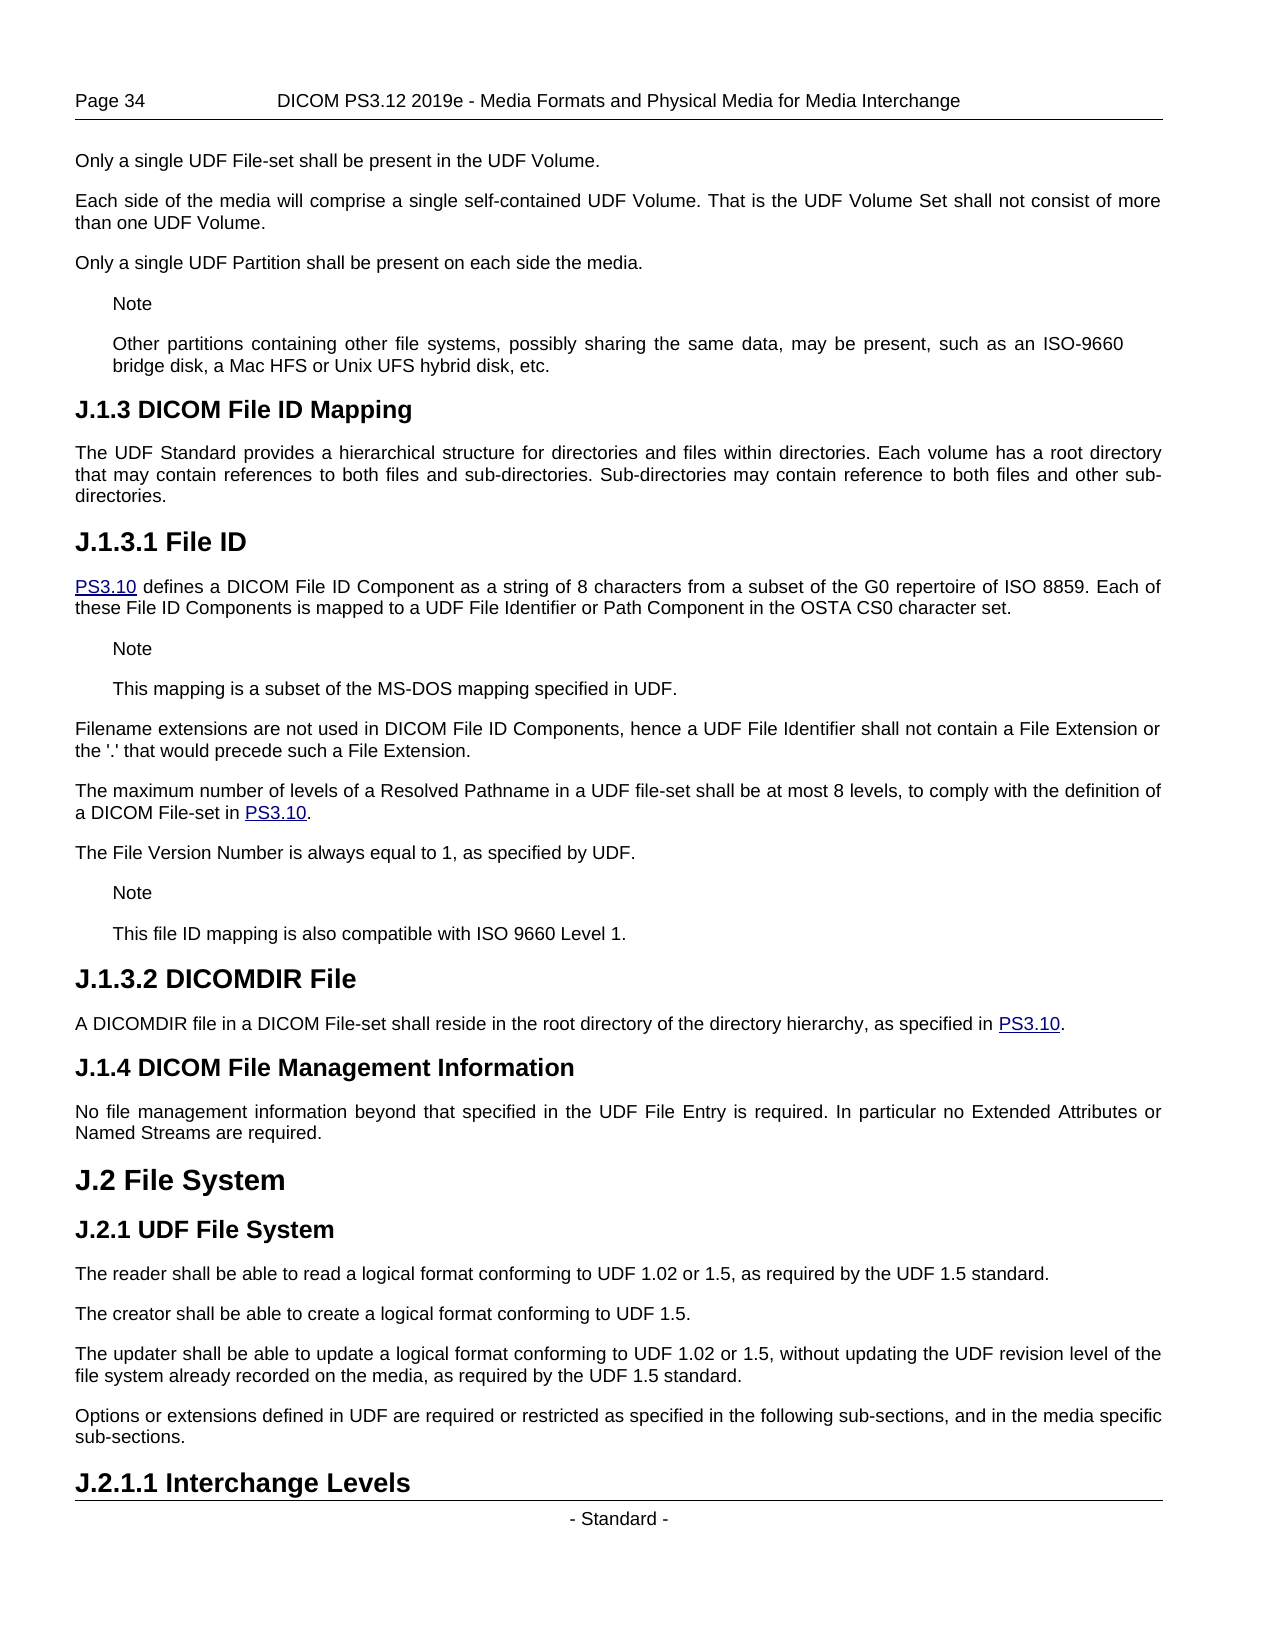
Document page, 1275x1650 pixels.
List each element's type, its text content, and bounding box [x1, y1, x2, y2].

text J.1.3.2 DICOMDIR File [75, 963, 1162, 994]
text Only a single UDF File-set shall be present in the UDF Volume. [75, 150, 1162, 172]
text J.1.4 DICOM File Management Information [75, 1053, 1162, 1082]
text This mapping is a subset of the MS-DOS mapping specified in UDF. [112, 678, 1125, 699]
text Note [112, 292, 1125, 314]
text No file management information beyond that specified in the UDF File Entry is required. In particular no Extended Attributes or Named Streams are required. [75, 1101, 1162, 1144]
text The reader shall be able to read a logical format conforming to UDF 1.02 or 1.5, as required by the UDF 1.5 standard. [75, 1262, 1162, 1284]
text J.2.1.1 Interchange Levels [75, 1467, 1162, 1498]
text Only a single UDF Partition shall be present on each side the media. [75, 252, 1162, 274]
text The maximum number of levels of a Resolved Pathname in a UDF file-set shall be at most 8 levels, to comply with the definition of a DICOM File-set in PS3.10. [75, 780, 1162, 823]
text Other partitions containing other file systems, possibly sharing the same data, may be present, such as an ISO-9660 bridge disk, a Mac HFS or Unix UFS hybrid disk, etc. [112, 333, 1125, 376]
text Note [112, 637, 1125, 659]
text J.2 File System [75, 1162, 1162, 1196]
text J.2.1 UDF File System [75, 1215, 1162, 1243]
text Each side of the media will comprise a single self-contained UDF Volume. That is the UDF Volume Set shall not consist of more than one UDF Volume. [75, 190, 1162, 233]
text Note [112, 882, 1125, 904]
text This file ID mapping is also compatible with ISO 9660 Level 1. [112, 922, 1125, 944]
text Options or extensions defined in UDF are required or restricted as specified in the following sub-sections, and in the media specific sub-sections. [75, 1405, 1162, 1448]
text The updater shall be able to update a logical format conforming to UDF 1.02 or 1.5, without updating the UDF revision level of the file system already recorded on the media, as required by the UDF 1.5 standard. [75, 1343, 1162, 1386]
text The UDF Standard provides a hierarchical structure for directories and files within directories. Each volume has a root directory that may contain references to both files and sub-directories. Sub-directories may contain reference to both files and other sub-directories. [75, 442, 1162, 507]
text A DICOMDIR file in a DICOM File-set shall reside in the root directory of the directory hierarchy, as specified in PS3.10. [75, 1013, 1162, 1034]
text The File Version Number is always equal to 1, as specified by UDF. [75, 842, 1162, 863]
text J.1.3.1 File ID [75, 526, 1162, 557]
text PS3.10 defines a DICOM File ID Component as a string of 8 characters from a subset of the G0 repertoire of ISO 8859. Each of these File ID Components is mapped to a UDF File Identifier or Path Component in the OSTA CS0 character set. [75, 576, 1162, 619]
text The creator shall be able to create a logical format conforming to UDF 1.5. [75, 1303, 1162, 1324]
text J.1.3 DICOM File ID Mapping [75, 395, 1162, 423]
text Filename extensions are not used in DICOM File ID Components, hence a UDF File Identifier shall not contain a File Extension or the '.' that would precede such a File Extension. [75, 718, 1162, 761]
